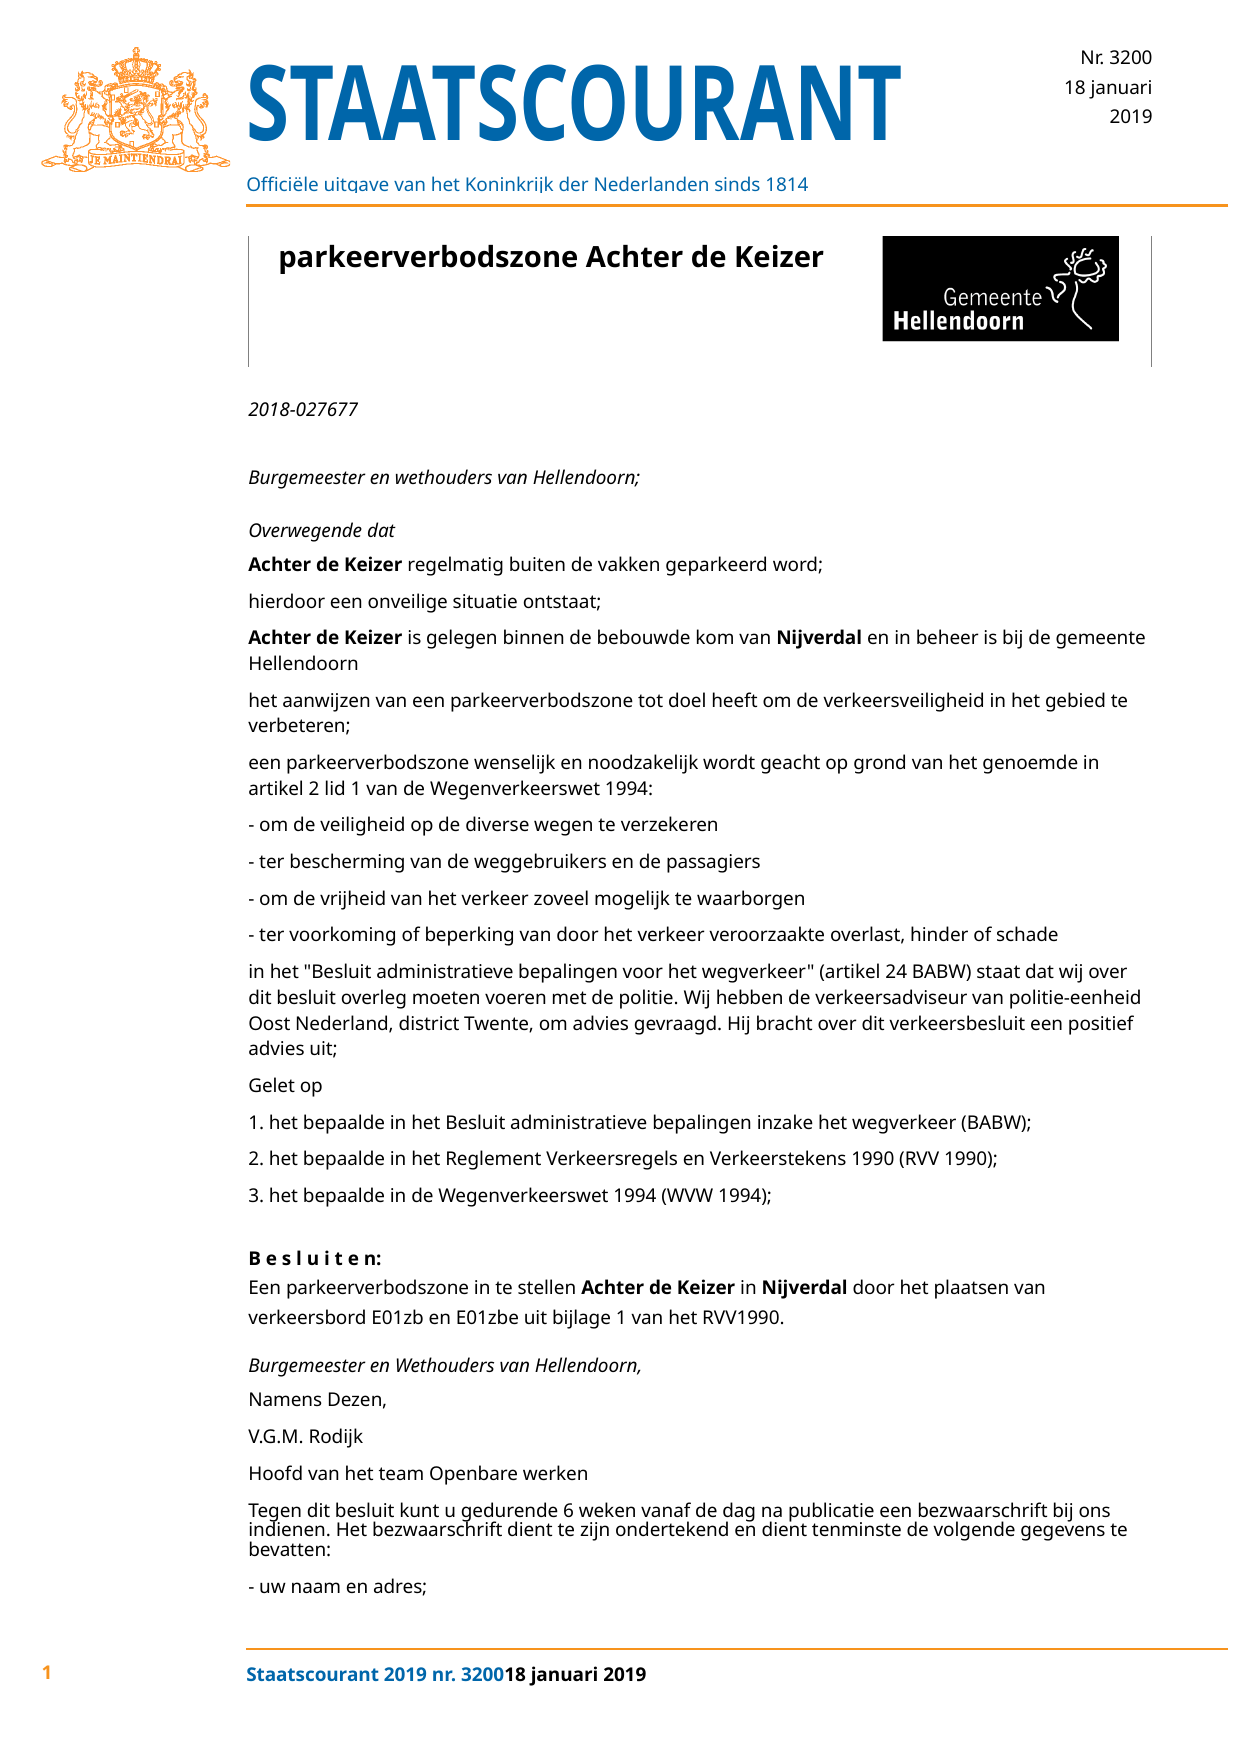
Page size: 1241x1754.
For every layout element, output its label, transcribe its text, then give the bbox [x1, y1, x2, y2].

text - ter voorkoming of beperking van door het verkeer veroorzaakte overlast, hinder of schade [248, 922, 1152, 947]
text het aanwijzen van een parkeerverbodszone tot doel heeft om de verkeersveiligheid in het gebied te verbeteren; [248, 687, 1152, 738]
text Een parkeerverbodszone in te stellen Achter de Keizer in Nijverdal door het plaatsen van verkeersbord E01zb en E01zbe uit bijlage 1 van het RVV1990. [248, 1274, 1152, 1330]
text Achter de Keizer regelmatig buiten de vakken geparkeerd word; [248, 551, 1152, 577]
text - ter bescherming van de weggebruikers en de passagiers [248, 848, 1152, 874]
text 2018-027677 [248, 397, 1152, 422]
text Tegen dit besluit kunt u gedurende 6 weken vanaf de dag na publicatie een bezwaarschrift bij ons indienen. Het bezwaarschrift dient te zijn ondertekend en dient tenminste de volgende gegevens te bevatten: [248, 1502, 1152, 1560]
table_header parkeerverbodszone Achter de Keizer [249, 236, 850, 367]
picture [882, 236, 1119, 342]
text V.G.M. Rodijk [248, 1428, 1152, 1447]
text - om de veiligheid op de diverse wegen te verzekeren [248, 812, 1152, 837]
text Gelet op [248, 1072, 1152, 1098]
text 2. het bepaalde in het Reglement Verkeersregels en Verkeerstekens 1990 (RVV 1990); [248, 1146, 1152, 1171]
text Achter de Keizer is gelegen binnen de bebouwde kom van Nijverdal en in beheer is bij de gemeente Hellendoorn [248, 624, 1152, 676]
text een parkeerverbodszone wenselijk en noodzakelijk wordt geacht op grond van het genoemde in artikel 2 lid 1 van de Wegenverkeerswet 1994: [248, 749, 1152, 801]
text hierdoor een onveilige situatie ontstaat; [248, 588, 1152, 613]
picture [41, 47, 231, 172]
text - uw naam en adres; [248, 1578, 1152, 1597]
text Namens Dezen, [248, 1391, 1152, 1411]
text - om de vrijheid van het verkeer zoveel mogelijk te waarborgen [248, 885, 1152, 911]
text 3. het bepaalde in de Wegenverkeerswet 1994 (WVW 1994); [248, 1182, 1152, 1208]
text Burgemeester en wethouders van Hellendoorn; [248, 464, 1152, 490]
text B e s l u i t e n: [248, 1245, 1152, 1271]
table_header [850, 236, 1151, 367]
text Burgemeester en Wethouders van Hellendoorn, [248, 1352, 1152, 1378]
text Overwegende dat [248, 517, 1152, 543]
text Hoofd van het team Openbare werken [248, 1465, 1152, 1484]
text in het "Besluit administratieve bepalingen voor het wegverkeer" (artikel 24 BABW) staat dat wij over dit besluit overleg moeten voeren met de politie. Wij hebben de verkeersadviseur van politie-eenheid Oost Nederland, district Twente, om advies gevraagd. Hij bracht over dit verkeersbesluit een positief advies uit; [248, 958, 1152, 1061]
text 1. het bepaalde in het Besluit administratieve bepalingen inzake het wegverkeer (BABW); [248, 1109, 1152, 1134]
